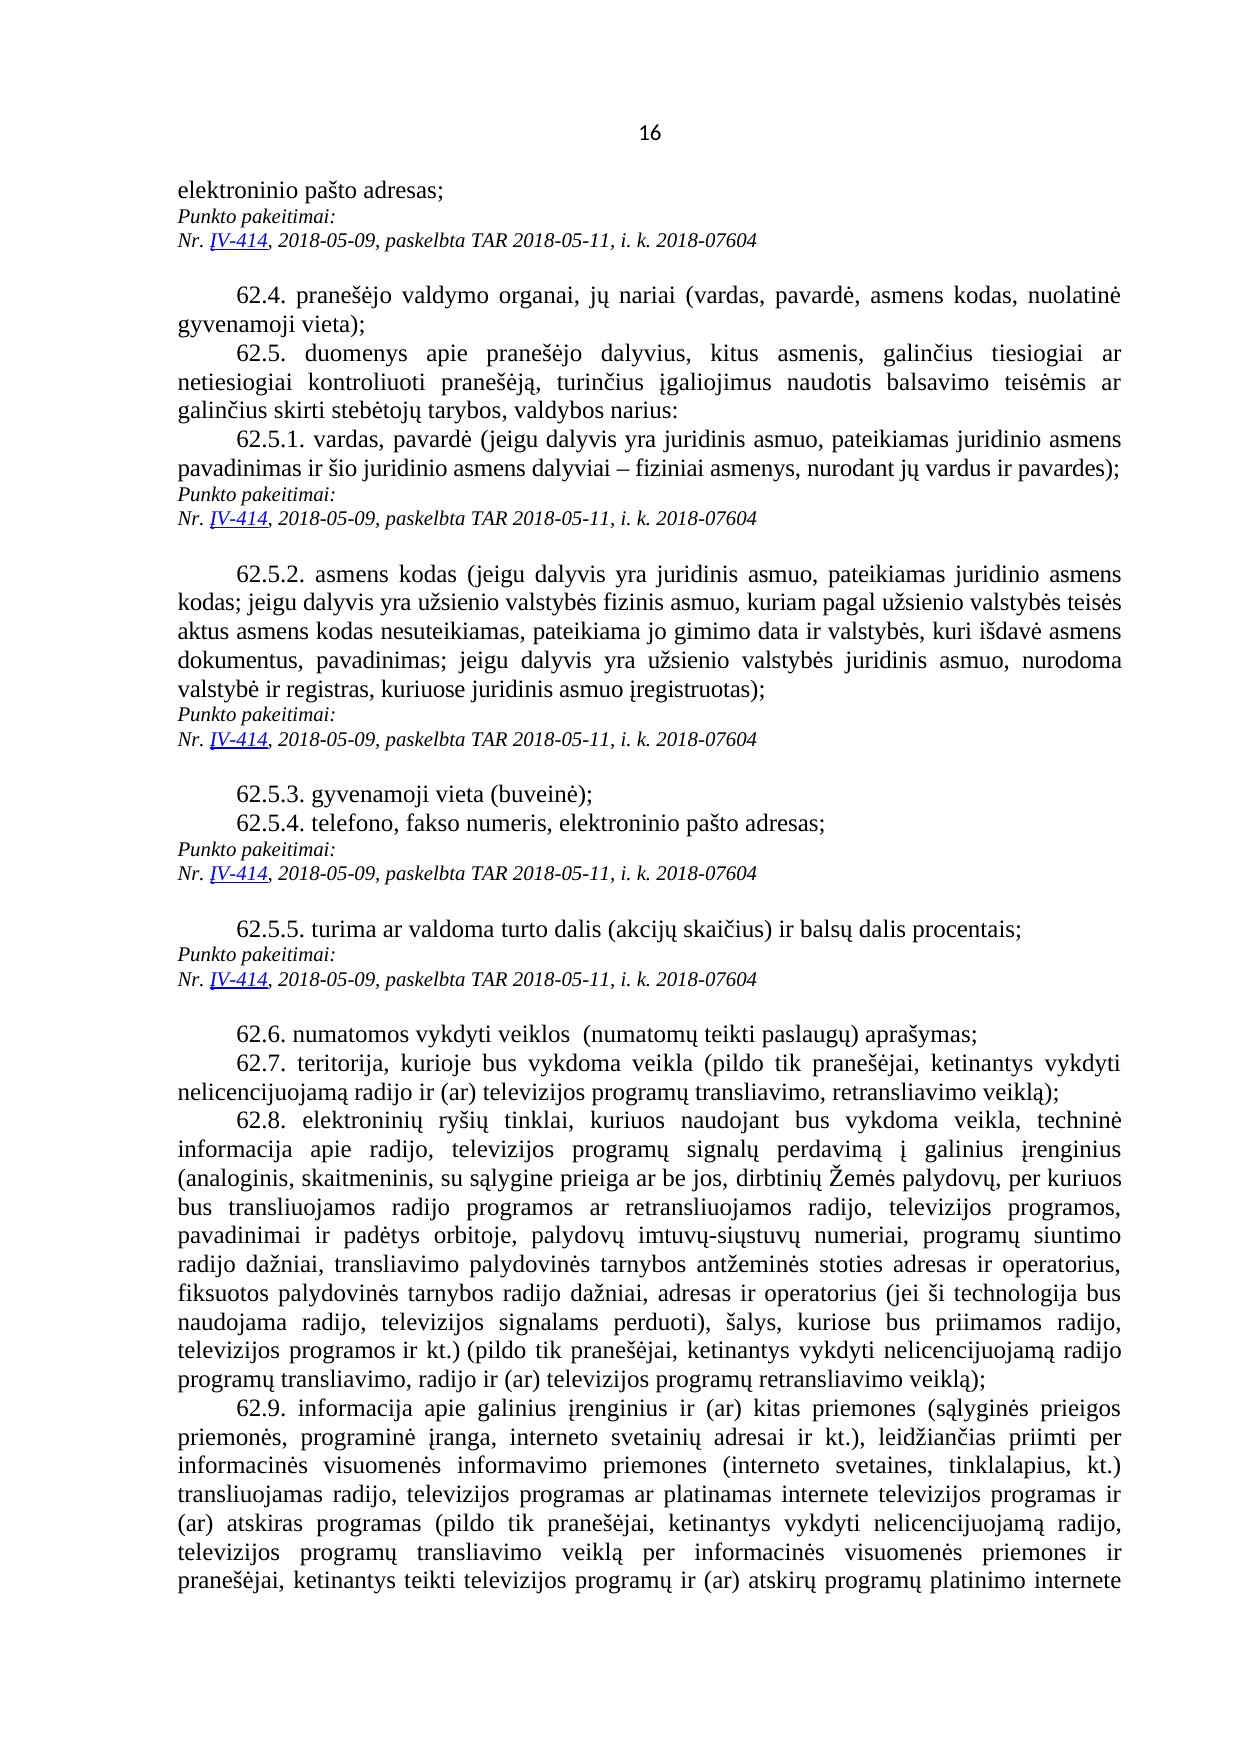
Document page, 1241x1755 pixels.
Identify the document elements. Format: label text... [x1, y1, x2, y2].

text elektroninio pašto adresas; [177, 175, 1122, 204]
text Nr. ĮV-414, 2018-05-09, paskelbta TAR 2018-05-11, i. k. 2018-07604 [177, 861, 1122, 885]
text 62.7. teritorija, kurioje bus vykdoma veikla (pildo tik pranešėjai, ketinantys vykdyti nelicencijuojamą radijo ir (ar) televizijos programų transliavimo, retransliavimo veiklą); [177, 1048, 1122, 1106]
text Punkto pakeitimai: [177, 942, 1122, 966]
text Punkto pakeitimai: [177, 204, 1122, 228]
text 62.5.5. turima ar valdoma turto dalis (akcijų skaičius) ir balsų dalis procentais; [177, 914, 1122, 942]
text Punkto pakeitimai: [177, 837, 1122, 861]
text 62.6. numatomos vykdyti veiklos (numatomų teikti paslaugų) aprašymas; [177, 1019, 1122, 1048]
text 62.5.3. gyvenamoji vieta (buveinė); [177, 779, 1122, 808]
text 62.5.2. asmens kodas (jeigu dalyvis yra juridinis asmuo, pateikiamas juridinio asmens kodas; jeigu dalyvis yra užsienio valstybės fizinis asmuo, kuriam pagal užsienio valstybės teisės aktus asmens kodas nesuteikiamas, pateikiama jo gimimo data ir valstybės, kuri išdavė asmens dokumentus, pavadinimas; jeigu dalyvis yra užsienio valstybės juridinis asmuo, nurodoma valstybė ir registras, kuriuose juridinis asmuo įregistruotas); [177, 559, 1122, 702]
text Nr. ĮV-414, 2018-05-09, paskelbta TAR 2018-05-11, i. k. 2018-07604 [177, 726, 1122, 751]
text 62.5.4. telefono, fakso numeris, elektroninio pašto adresas; [177, 808, 1122, 837]
text 62.5. duomenys apie pranešėjo dalyvius, kitus asmenis, galinčius tiesiogiai ar netiesiogiai kontroliuoti pranešėją, turinčius įgaliojimus naudotis balsavimo teisėmis ar galinčius skirti stebėtojų tarybos, valdybos narius: [177, 338, 1122, 424]
text 62.9. informacija apie galinius įrenginius ir (ar) kitas priemones (sąlyginės prieigos priemonės, programinė įranga, interneto svetainių adresai ir kt.), leidžiančias priimti per informacinės visuomenės informavimo priemones (interneto svetaines, tinklalapius, kt.) transliuojamas radijo, televizijos programas ar platinamas internete televizijos programas ir (ar) atskiras programas (pildo tik pranešėjai, ketinantys vykdyti nelicencijuojamą radijo, televizijos programų transliavimo veiklą per informacinės visuomenės priemones ir pranešėjai, ketinantys teikti televizijos programų ir (ar) atskirų programų platinimo internete [177, 1393, 1122, 1594]
text Nr. ĮV-414, 2018-05-09, paskelbta TAR 2018-05-11, i. k. 2018-07604 [177, 506, 1122, 530]
text Nr. ĮV-414, 2018-05-09, paskelbta TAR 2018-05-11, i. k. 2018-07604 [177, 228, 1122, 252]
text 62.4. pranešėjo valdymo organai, jų nariai (vardas, pavardė, asmens kodas, nuolatinė gyvenamoji vieta); [177, 281, 1122, 338]
text 62.8. elektroninių ryšių tinklai, kuriuos naudojant bus vykdoma veikla, techninė informacija apie radijo, televizijos programų signalų perdavimą į galinius įrenginius (analoginis, skaitmeninis, su sąlygine prieiga ar be jos, dirbtinių Žemės palydovų, per kuriuos bus transliuojamos radijo programos ar retransliuojamos radijo, televizijos programos, pavadinimai ir padėtys orbitoje, palydovų imtuvų-siųstuvų numeriai, programų siuntimo radijo dažniai, transliavimo palydovinės tarnybos antžeminės stoties adresas ir operatorius, fiksuotos palydovinės tarnybos radijo dažniai, adresas ir operatorius (jei ši technologija bus naudojama radijo, televizijos signalams perduoti), šalys, kuriose bus priimamos radijo, televizijos programos ir kt.) (pildo tik pranešėjai, ketinantys vykdyti nelicencijuojamą radijo programų transliavimo, radijo ir (ar) televizijos programų retransliavimo veiklą); [177, 1106, 1122, 1393]
text Punkto pakeitimai: [177, 702, 1122, 726]
text Nr. ĮV-414, 2018-05-09, paskelbta TAR 2018-05-11, i. k. 2018-07604 [177, 966, 1122, 991]
text 62.5.1. vardas, pavardė (jeigu dalyvis yra juridinis asmuo, pateikiamas juridinio asmens pavadinimas ir šio juridinio asmens dalyviai – fiziniai asmenys, nurodant jų vardus ir pavardes); [177, 424, 1122, 482]
text Punkto pakeitimai: [177, 482, 1122, 506]
